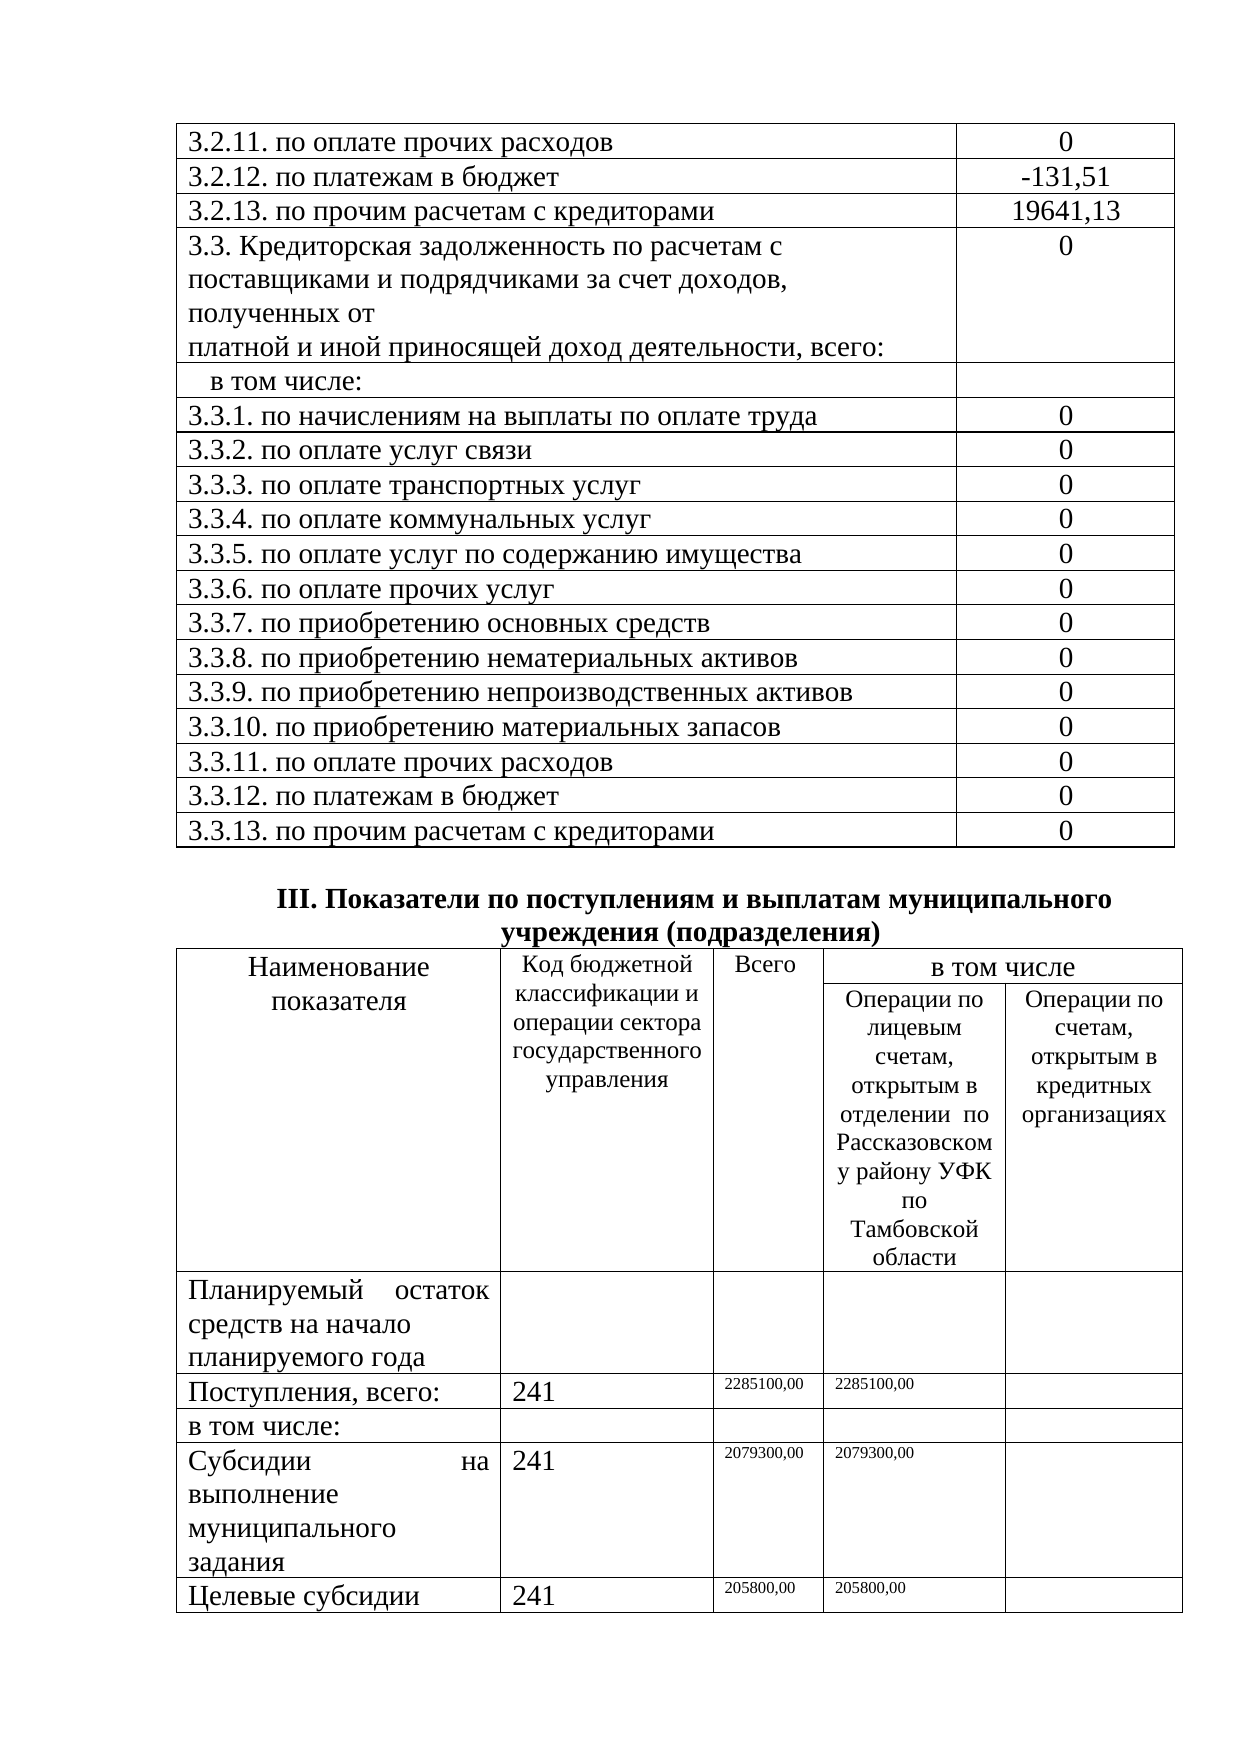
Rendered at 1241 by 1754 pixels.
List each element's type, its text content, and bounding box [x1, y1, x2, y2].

table_cell 2285100,00 [824, 1374, 1005, 1407]
table_cell 0 [957, 675, 1174, 708]
table_cell 205800,00 [824, 1578, 1005, 1612]
table_cell 0 [957, 571, 1174, 604]
table_cell 3.2.13. по прочим расчетам с кредиторами [177, 194, 956, 227]
table_cell 3.2.11. по оплате прочих расходов [177, 124, 956, 158]
table_cell Операции по счетам, открытым в кредитных организациях [1006, 984, 1182, 1271]
table_cell 3.3. Кредиторская задолженность по расчетам с поставщиками и подрядчиками за счет доходов, полученных от платной и иной приносящей доход деятельности, всего: [177, 228, 956, 362]
table_cell 0 [957, 467, 1174, 501]
table_header в том числе [824, 949, 1182, 983]
table_cell 0 [957, 744, 1174, 777]
table_cell -131,51 [957, 159, 1174, 192]
table_cell [1006, 1578, 1182, 1612]
table_cell 0 [957, 605, 1174, 639]
text учреждения (подразделения) [177, 914, 1181, 948]
table_cell 0 [957, 124, 1174, 158]
table_cell [824, 1272, 1005, 1373]
table_cell [714, 1272, 823, 1373]
table_cell [714, 1409, 823, 1442]
table_cell 3.3.2. по оплате услуг связи [177, 433, 956, 466]
table_cell [824, 1409, 1005, 1442]
table_cell в том числе: [177, 1409, 500, 1442]
table_cell 3.3.9. по приобретению непроизводственных активов [177, 675, 956, 708]
table_cell [1006, 1374, 1182, 1407]
table_cell 3.3.12. по платежам в бюджет [177, 778, 956, 812]
table_cell 19641,13 [957, 194, 1174, 227]
table_cell 205800,00 [714, 1578, 823, 1612]
table_cell 0 [957, 398, 1174, 431]
table_cell 0 [957, 640, 1174, 673]
table_cell 2079300,00 [824, 1443, 1005, 1577]
table_cell [1006, 1443, 1182, 1577]
table_cell [1006, 1272, 1182, 1373]
table_cell 0 [957, 502, 1174, 535]
table_cell Поступления, всего: [177, 1374, 500, 1407]
table_cell в том числе: [177, 363, 956, 397]
table_cell 3.2.12. по платежам в бюджет [177, 159, 956, 192]
table_cell 0 [957, 433, 1174, 466]
table_cell 3.3.10. по приобретению материальных запасов [177, 709, 956, 743]
table_cell 0 [957, 228, 1174, 362]
table_cell 2285100,00 [714, 1374, 823, 1407]
table_cell 3.3.13. по прочим расчетам с кредиторами [177, 813, 956, 846]
table_cell [957, 363, 1174, 397]
table_cell 3.3.1. по начислениям на выплаты по оплате труда [177, 398, 956, 431]
table_cell 3.3.3. по оплате транспортных услуг [177, 467, 956, 501]
table_cell 0 [957, 813, 1174, 846]
table_cell 3.3.6. по оплате прочих услуг [177, 571, 956, 604]
table_cell Субсидии на выполнение муниципального задания [177, 1443, 500, 1577]
table_cell 0 [957, 536, 1174, 570]
table_header Всего [714, 949, 823, 1271]
table_cell 3.3.11. по оплате прочих расходов [177, 744, 956, 777]
table_cell Планируемый остаток средств на начало планируемого года [177, 1272, 500, 1373]
table_cell 241 [501, 1578, 713, 1612]
table_header Код бюджетной классификации и операции сектора государственного управления [501, 949, 713, 1271]
table_cell 0 [957, 778, 1174, 812]
table_cell Операции по лицевым счетам, открытым в отделении по Рассказовскому району УФК по Тамбовской области [824, 984, 1005, 1271]
table_cell 241 [501, 1443, 713, 1577]
text III. Показатели по поступлениям и выплатам муниципального [177, 881, 1181, 914]
table_cell 3.3.4. по оплате коммунальных услуг [177, 502, 956, 535]
table_cell [1006, 1409, 1182, 1442]
table_cell Целевые субсидии [177, 1578, 500, 1612]
table_cell [501, 1272, 713, 1373]
table_cell 241 [501, 1374, 713, 1407]
table_cell 3.3.7. по приобретению основных средств [177, 605, 956, 639]
table_header Наименование показателя [177, 949, 500, 1271]
table_cell 2079300,00 [714, 1443, 823, 1577]
table_cell 3.3.8. по приобретению нематериальных активов [177, 640, 956, 673]
table_cell [501, 1409, 713, 1442]
table_cell 3.3.5. по оплате услуг по содержанию имущества [177, 536, 956, 570]
table_cell 0 [957, 709, 1174, 743]
